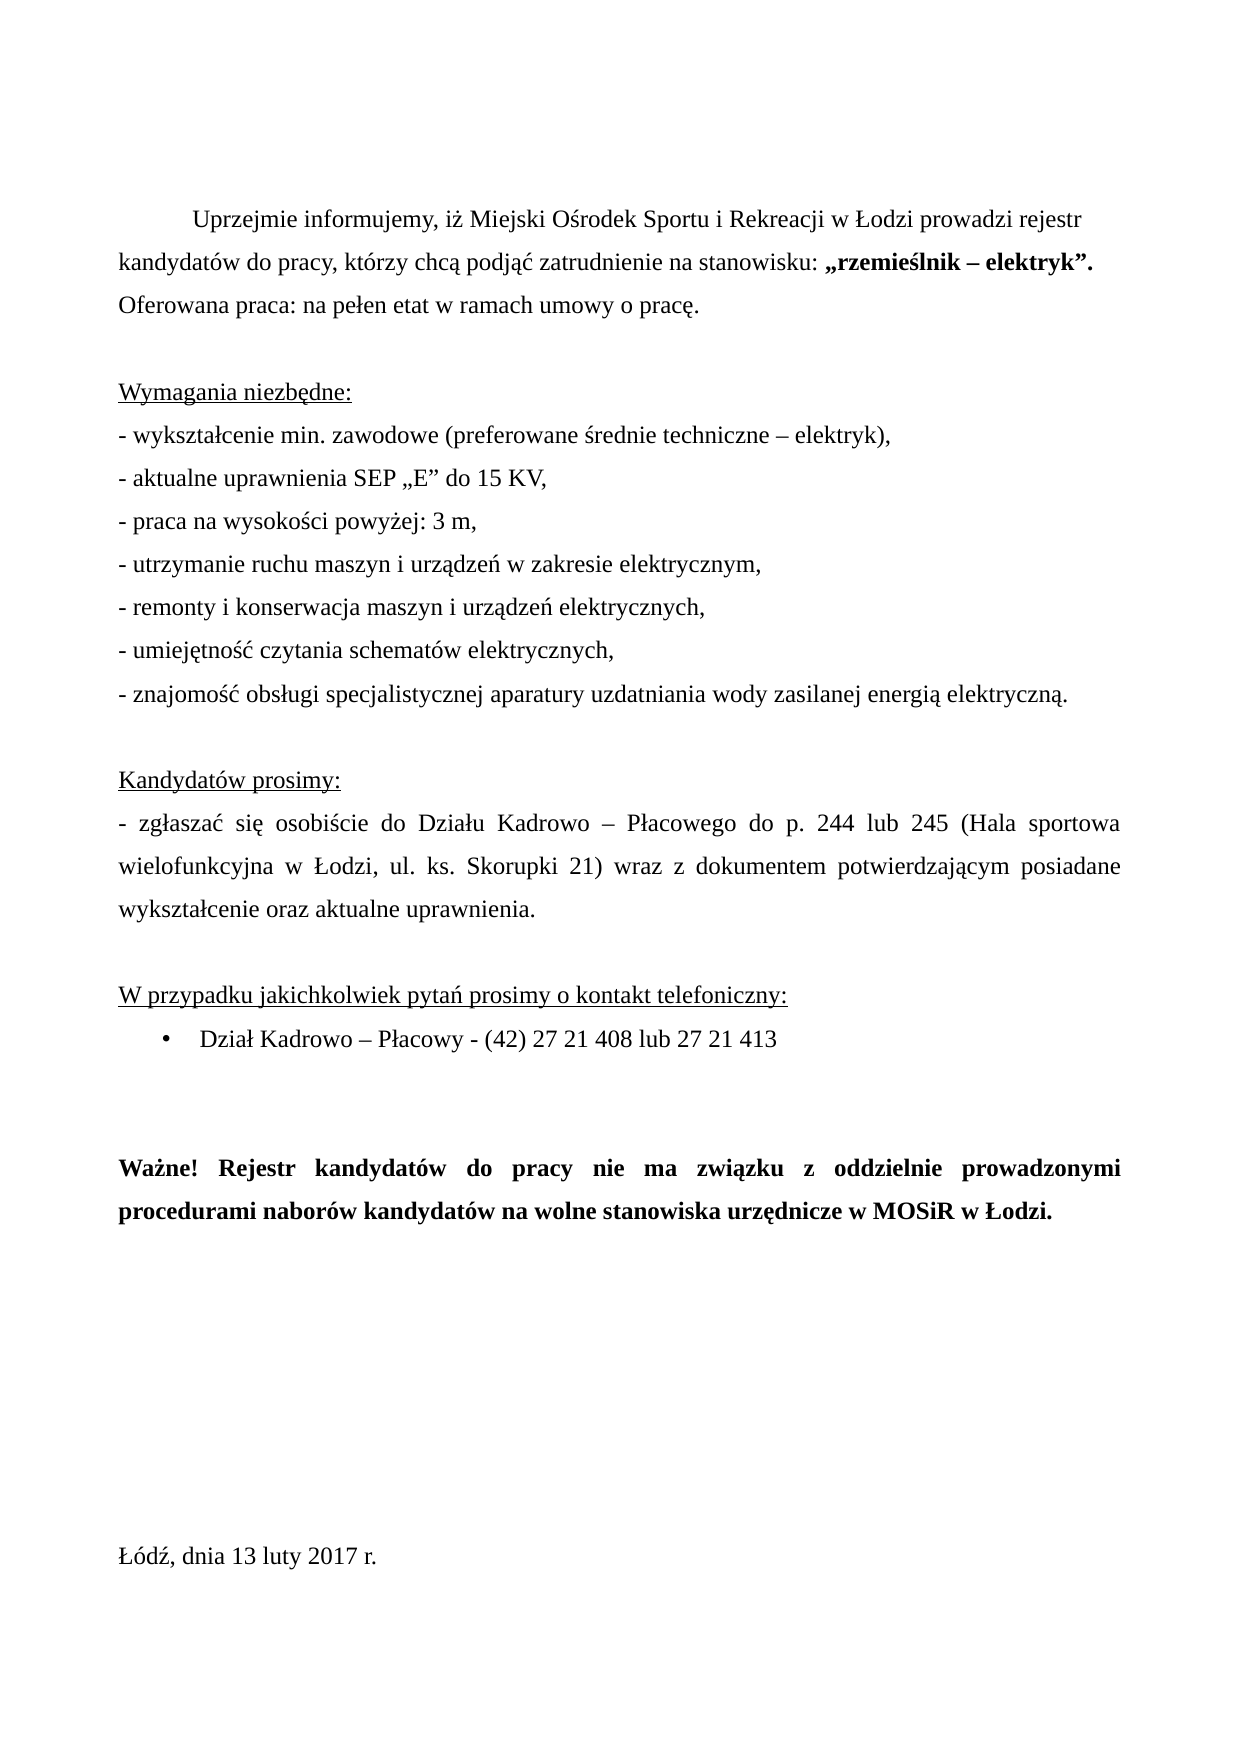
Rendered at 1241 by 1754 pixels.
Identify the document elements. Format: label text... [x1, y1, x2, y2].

text Oferowana praca: na pełen etat w ramach umowy o pracę. [118, 291, 1122, 319]
text Uprzejmie informujemy, iż Miejski Ośrodek Sportu i Rekreacji w Łodzi prowadzi rejestr kandydatów do pracy, którzy chcą podjąć zatrudnienie na stanowisku: „rzemieślnik – elektryk”. [118, 204, 1122, 276]
text - aktualne uprawnienia SEP „E” do 15 KV, [118, 463, 1122, 492]
text Wymagania niezbędne: [118, 377, 1122, 406]
text - zgłaszać się osobiście do Działu Kadrowo – Płacowego do p. 244 lub 245 (Hala sportowa wielofunkcyjna w Łodzi, ul. ks. Skorupki 21) wraz z dokumentem potwierdzającym posiadane wykształcenie oraz aktualne uprawnienia. [118, 808, 1122, 923]
text Kandydatów prosimy: [118, 765, 1122, 794]
text W przypadku jakichkolwiek pytań prosimy o kontakt telefoniczny: [118, 981, 1122, 1009]
text - znajomość obsługi specjalistycznej aparatury uzdatniania wody zasilanej energią elektryczną. [118, 679, 1122, 707]
text - umiejętność czytania schematów elektrycznych, [118, 636, 1122, 664]
text Łódź, dnia 13 luty 2017 r. [118, 1541, 1122, 1570]
text Ważne! Rejestr kandydatów do pracy nie ma związku z oddzielnie prowadzonymi procedurami naborów kandydatów na wolne stanowiska urzędnicze w MOSiR w Łodzi. [118, 1153, 1122, 1225]
text - wykształcenie min. zawodowe (preferowane średnie techniczne – elektryk), [118, 420, 1122, 449]
text - remonty i konserwacja maszyn i urządzeń elektrycznych, [118, 592, 1122, 621]
list Dział Kadrowo – Płacowy - (42) 27 21 408 lub 27 21 413 [162, 1024, 1122, 1052]
text - praca na wysokości powyżej: 3 m, [118, 506, 1122, 535]
text - utrzymanie ruchu maszyn i urządzeń w zakresie elektrycznym, [118, 549, 1122, 578]
